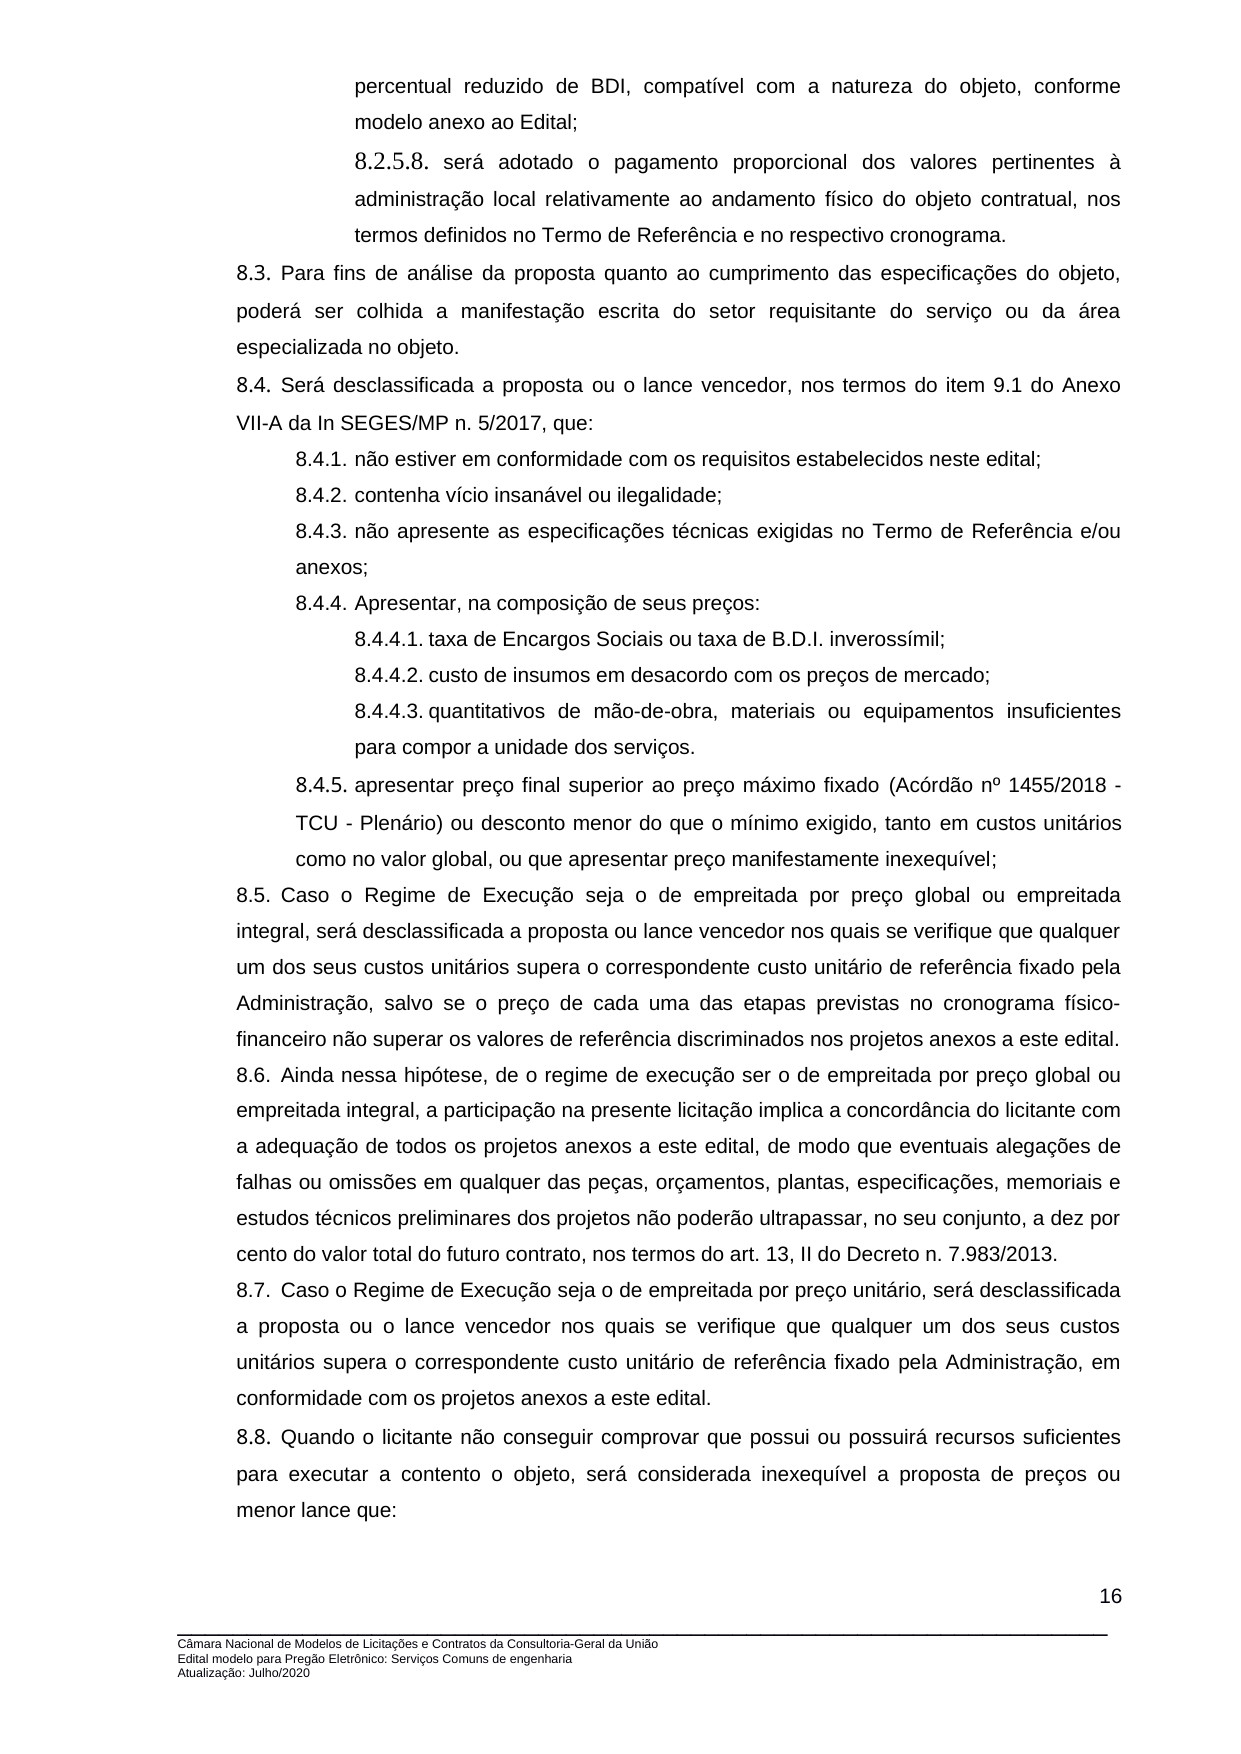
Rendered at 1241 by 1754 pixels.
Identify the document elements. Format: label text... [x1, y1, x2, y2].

list não estiver em conformidade com os requisitos estabelecidos neste edital; [295, 447, 1122, 471]
list apresentar preço final superior ao preço máximo fixado (Acórdão nº 1455/2018 -TCU - Plenário) ou desconto menor do que o mínimo exigido, tanto em custos unitários como no valor global, ou que apresentar preço manifestamente inexequível; [295, 770, 1122, 871]
list percentual reduzido de BDI, compatível com a natureza do objeto, conforme modelo anexo ao Edital; [354, 74, 1122, 134]
list não apresente as especificações técnicas exigidas no Termo de Referência e/ou anexos; [295, 519, 1122, 579]
list taxa de Encargos Sociais ou taxa de B.D.I. inverossímil; [354, 627, 1122, 651]
list será adotado o pagamento proporcional dos valores pertinentes à administração local relativamente ao andamento físico do objeto contratual, nos termos definidos no Termo de Referência e no respectivo cronograma. [354, 146, 1122, 246]
list Será desclassificada a proposta ou o lance vencedor, nos termos do item 9.1 do Anexo VII-A da In SEGES/MP n. 5/2017, que: [236, 371, 1122, 435]
list contenha vício insanável ou ilegalidade; [295, 483, 1122, 507]
list Caso o Regime de Execução seja o de empreitada por preço unitário, será desclassificada a proposta ou o lance vencedor nos quais se verifique que qualquer um dos seus custos unitários supera o correspondente custo unitário de referência fixado pela Administração, em conformidade com os projetos anexos a este edital. [236, 1278, 1122, 1410]
list Quando o licitante não conseguir comprovar que possui ou possuirá recursos suficientes para executar a contento o objeto, será considerada inexequível a proposta de preços ou menor lance que: [236, 1422, 1122, 1522]
list Caso o Regime de Execução seja o de empreitada por preço global ou empreitada integral, será desclassificada a proposta ou lance vencedor nos quais se verifique que qualquer um dos seus custos unitários supera o correspondente custo unitário de referência fixado pela Administração, salvo se o preço de cada uma das etapas previstas no cronograma físico-financeiro não superar os valores de referência discriminados nos projetos anexos a este edital. [236, 883, 1122, 1050]
list Para fins de análise da proposta quanto ao cumprimento das especificações do objeto, poderá ser colhida a manifestação escrita do setor requisitante do serviço ou da área especializada no objeto. [236, 258, 1122, 359]
list Apresentar, na composição de seus preços: [295, 591, 1122, 615]
list Ainda nessa hipótese, de o regime de execução ser o de empreitada por preço global ou empreitada integral, a participação na presente licitação implica a concordância do licitante com a adequação de todos os projetos anexos a este edital, de modo que eventuais alegações de falhas ou omissões em qualquer das peças, orçamentos, plantas, especificações, memoriais e estudos técnicos preliminares dos projetos não poderão ultrapassar, no seu conjunto, a dez por cento do valor total do futuro contrato, nos termos do art. 13, II do Decreto n. 7.983/2013. [236, 1062, 1122, 1266]
list quantitativos de mão-de-obra, materiais ou equipamentos insuficientes para compor a unidade dos serviços. [354, 698, 1122, 758]
list custo de insumos em desacordo com os preços de mercado; [354, 663, 1122, 687]
